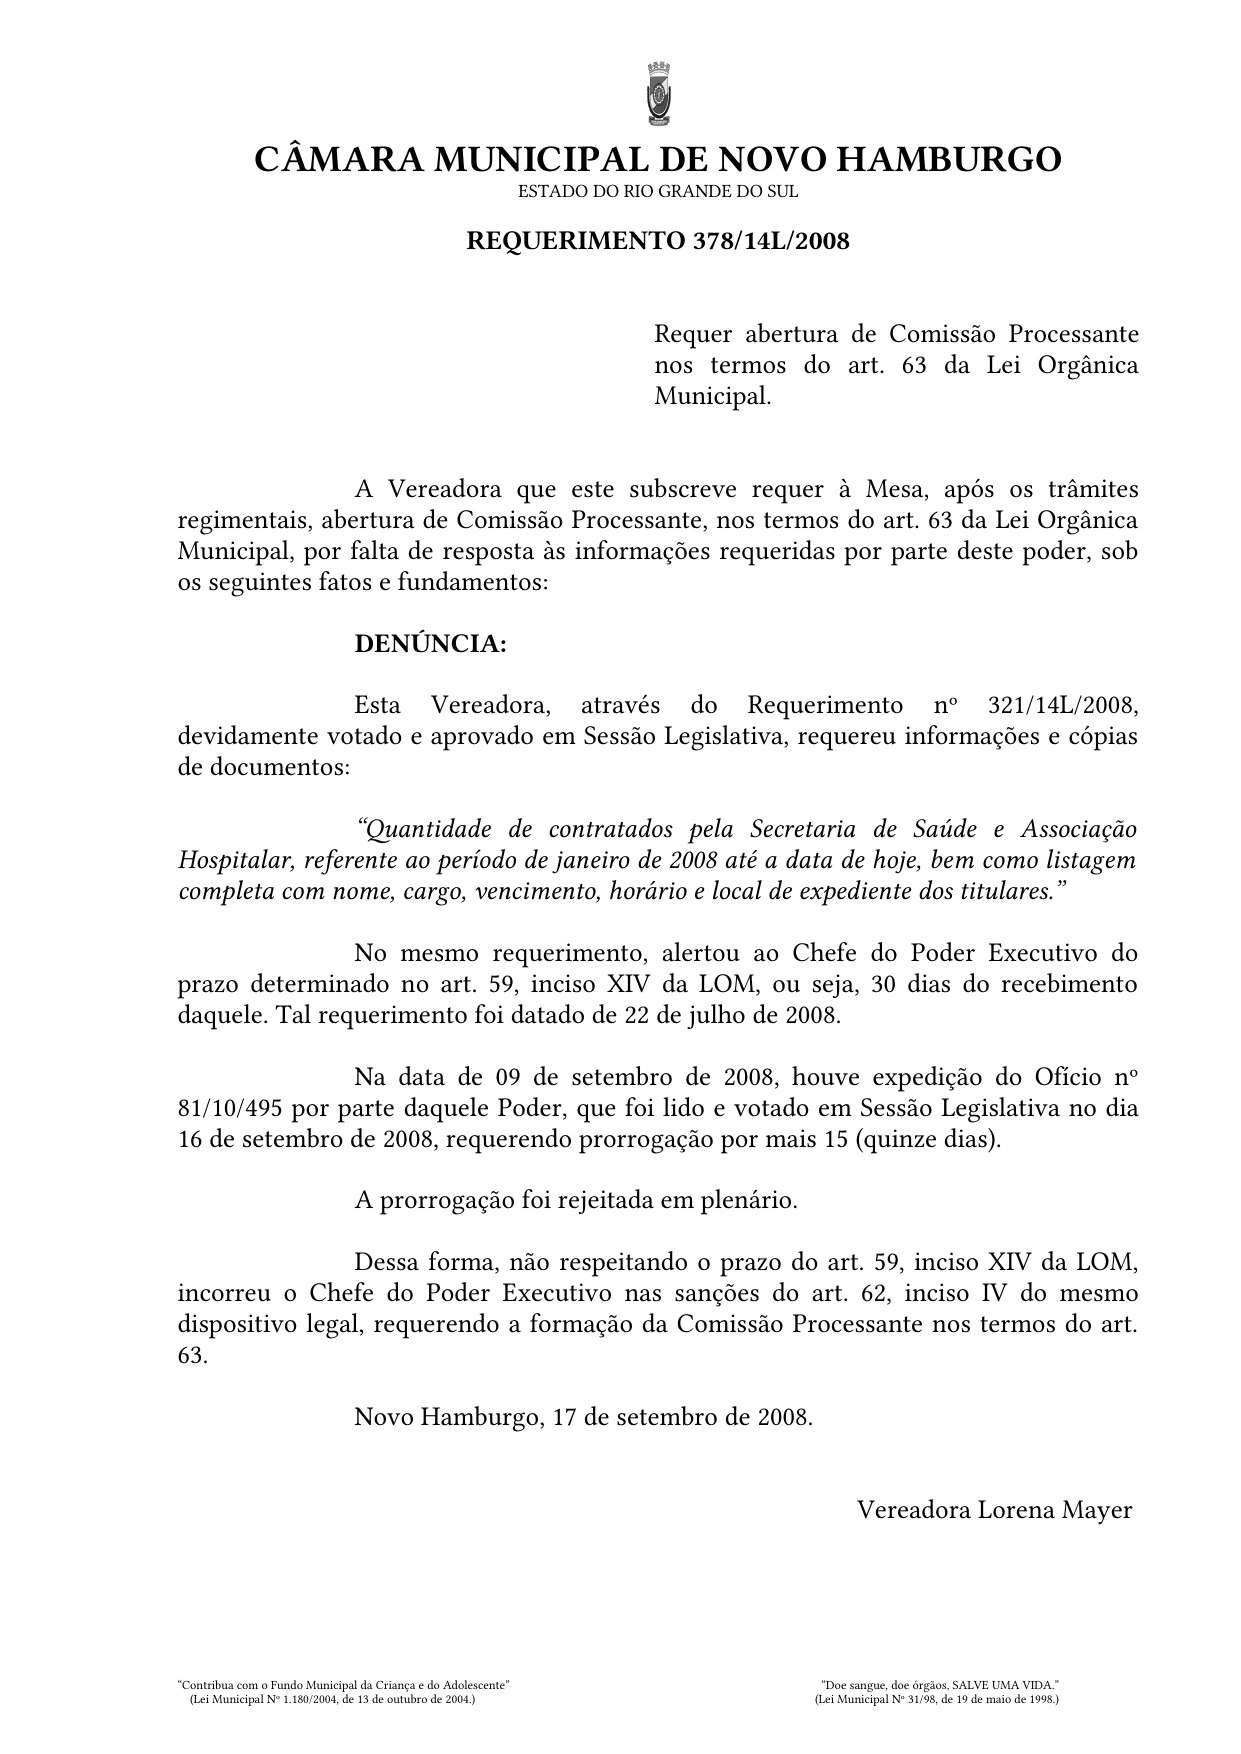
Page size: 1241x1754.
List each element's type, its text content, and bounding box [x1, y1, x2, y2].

subtitle Vereadora Lorena Mayer [177, 1494, 1140, 1525]
text A Vereadora que este subscreve requer à Mesa, após os trâmites regimentais, abertura de Comissão Processante, nos termos do art. 63 da Lei Orgânica Municipal, por falta de resposta às informações requeridas por parte deste poder, sob os seguintes fatos e fundamentos: [177, 473, 1140, 597]
text DENÚNCIA: [177, 628, 1140, 659]
text No mesmo requerimento, alertou ao Chefe do Poder Executivo do prazo determinado no art. 59, inciso XIV da LOM, ou seja, 30 dias do recebimento daquele. Tal requerimento foi datado de 22 de julho de 2008. [177, 937, 1140, 1030]
text Na data de 09 de setembro de 2008, houve expedição do Ofício nº 81/10/495 por parte daquele Poder, que foi lido e votado em Sessão Legislativa no dia 16 de setembro de 2008, requerendo prorrogação por mais 15 (quinze dias). [177, 1061, 1140, 1154]
text A prorrogação foi rejeitada em plenário. [177, 1184, 1140, 1216]
text REQUERIMENTO 378/14L/2008 [177, 226, 1140, 256]
text Novo Hamburgo, 17 de setembro de 2008. [177, 1401, 1140, 1432]
text “Quantidade de contratados pela Secretaria de Saúde e Associação Hospitalar, referente ao período de janeiro de 2008 até a data de hoje, bem como listagem completa com nome, cargo, vencimento, horário e local de expediente dos titulares.” [177, 813, 1140, 906]
text Requer abertura de Comissão Processante nos termos do art. 63 da Lei Orgânica Municipal. [654, 318, 1140, 411]
text Dessa forma, não respeitando o prazo do art. 59, inciso XIV da LOM, incorreu o Chefe do Poder Executivo nas sanções do art. 62, inciso IV do mesmo dispositivo legal, requerendo a formação da Comissão Processante nos termos do art. 63. [177, 1246, 1140, 1370]
text Esta Vereadora, através do Requerimento nº 321/14L/2008, devidamente votado e aprovado em Sessão Legislativa, requereu informações e cópias de documentos: [177, 689, 1140, 782]
